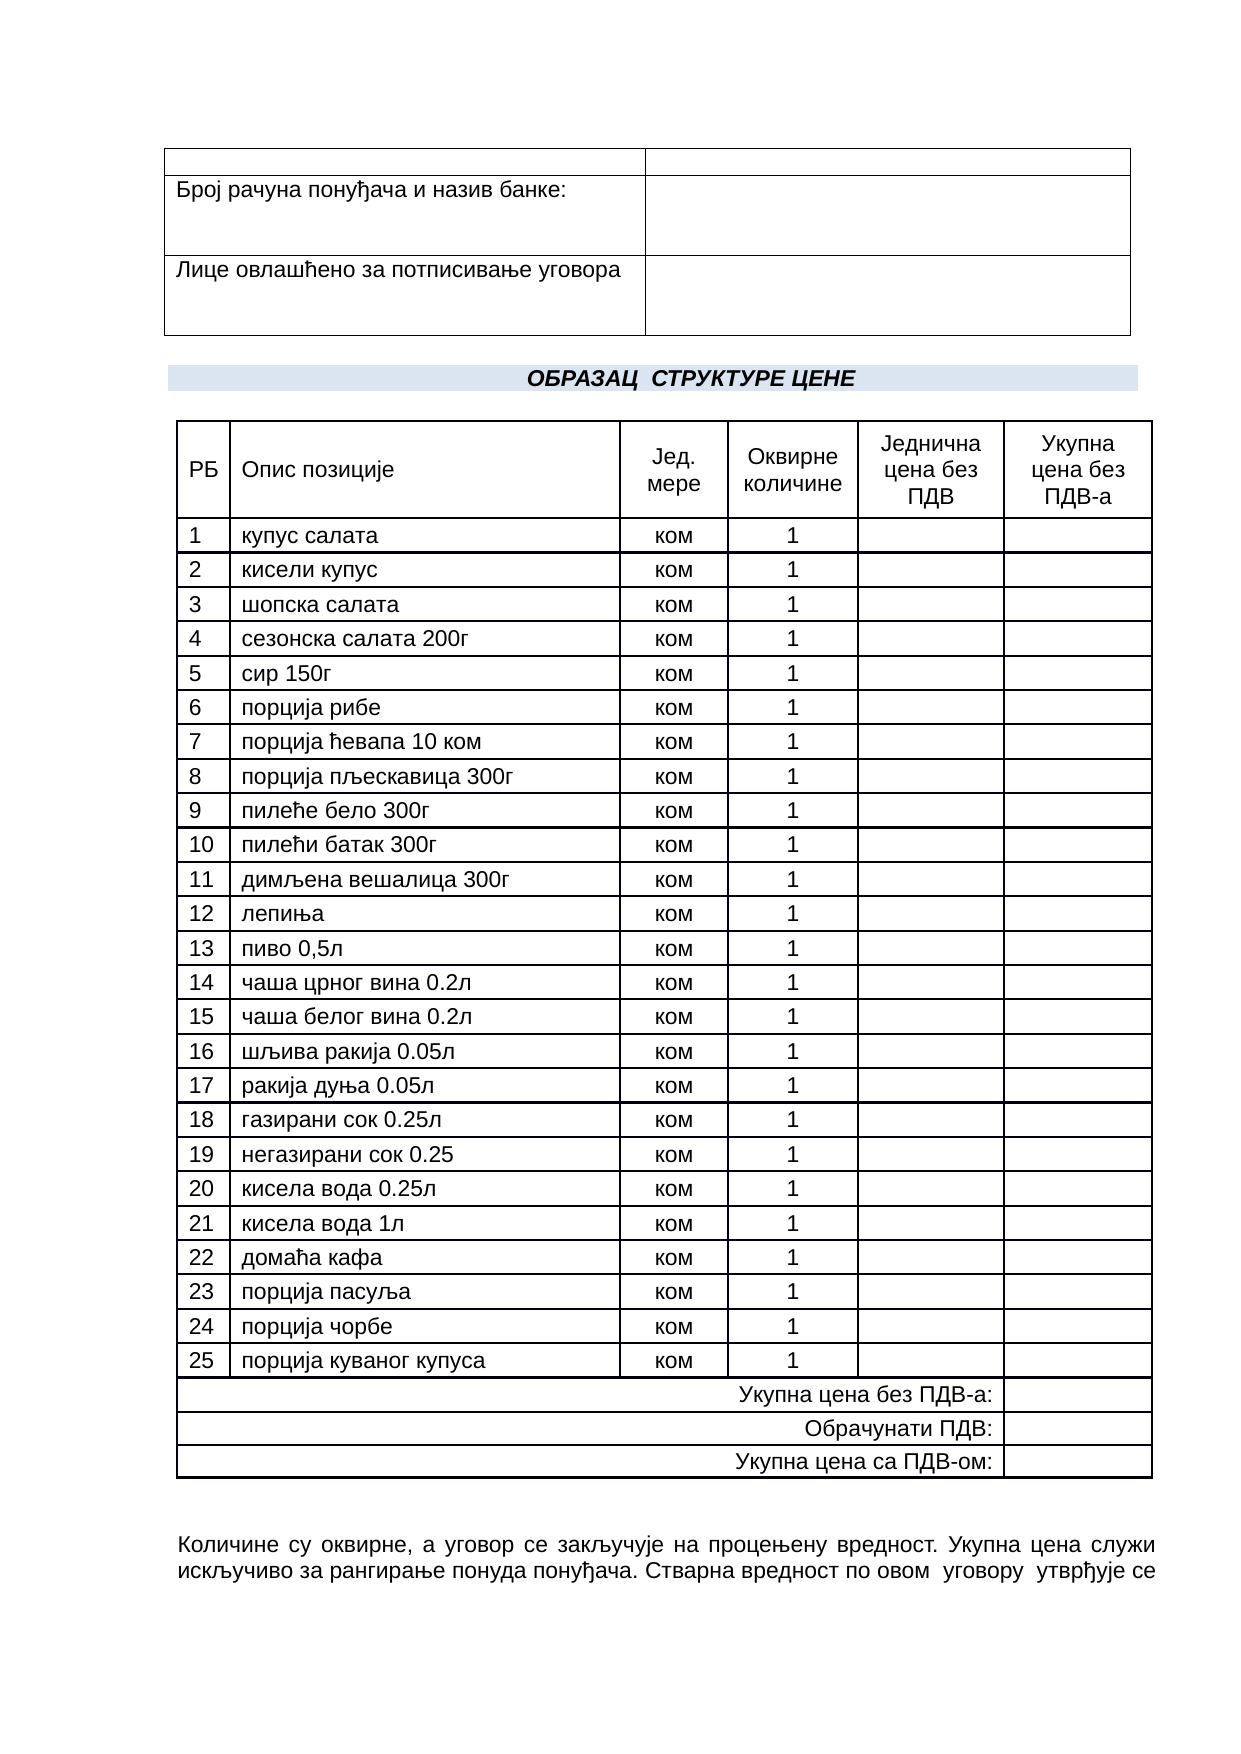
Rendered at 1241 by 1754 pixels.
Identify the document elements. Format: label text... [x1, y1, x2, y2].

table_cell [859, 1000, 1003, 1033]
table_cell ком [621, 794, 727, 826]
table_cell [859, 588, 1003, 620]
table_cell 1 [729, 1310, 857, 1342]
table_header Опис позиције [231, 422, 619, 517]
table_cell 14 [178, 966, 229, 998]
table_cell ком [621, 725, 727, 758]
table_cell [1005, 1344, 1151, 1376]
table_cell ком [621, 932, 727, 964]
table_cell шопска салата [231, 588, 619, 620]
table_cell [1005, 897, 1151, 929]
table_cell Број рачуна понуђача и назив банке: [165, 176, 645, 255]
table_cell ком [621, 519, 727, 551]
table_cell порција пљескавица 300г [231, 760, 619, 792]
table_cell 1 [729, 1035, 857, 1067]
table_cell 1 [729, 1207, 857, 1239]
table_cell [1005, 1379, 1151, 1411]
table_cell [1005, 1207, 1151, 1239]
table_cell 1 [178, 519, 229, 551]
table_cell 7 [178, 725, 229, 758]
table_cell [859, 519, 1003, 551]
table_cell 1 [729, 725, 857, 758]
table_cell [1005, 1413, 1151, 1443]
table_cell [859, 1138, 1003, 1170]
table_cell 1 [729, 622, 857, 654]
table_cell [859, 1172, 1003, 1204]
table_cell 19 [178, 1138, 229, 1170]
table_cell [1005, 966, 1151, 998]
table_cell пиво 0,5л [231, 932, 619, 964]
table_cell 1 [729, 519, 857, 551]
table_cell 1 [729, 588, 857, 620]
table_cell 1 [729, 829, 857, 861]
table_cell кисела вода 1л [231, 1207, 619, 1239]
table_cell [859, 897, 1003, 929]
table_cell [1005, 1104, 1151, 1136]
table_cell 1 [729, 1275, 857, 1308]
table_cell негазирани сок 0.25 [231, 1138, 619, 1170]
table_cell [859, 794, 1003, 826]
table_cell 18 [178, 1104, 229, 1136]
table_cell [859, 1344, 1003, 1376]
table_cell купус салата [231, 519, 619, 551]
table_cell 23 [178, 1275, 229, 1308]
table_cell ком [621, 1275, 727, 1308]
table_cell [1005, 588, 1151, 620]
table_cell [1005, 1035, 1151, 1067]
table_cell димљена вешалица 300г [231, 863, 619, 895]
table_cell кисела вода 0.25л [231, 1172, 619, 1204]
table_cell 1 [729, 554, 857, 586]
table_cell Укупна цена са ПДВ-ом: [178, 1446, 1003, 1476]
table_cell [859, 622, 1003, 654]
table_cell [1005, 794, 1151, 826]
text Количине су оквирне, а уговор се закључује на процењену вредност. Укупна цена служи искључиво за рангирање понуда понуђача. Стварна вредност по овом уговору утврђује се [177, 1531, 1156, 1584]
table_cell ком [621, 863, 727, 895]
table_header Укупна цена без ПДВ-а [1005, 422, 1151, 517]
table_cell 1 [729, 897, 857, 929]
table_cell [1005, 519, 1151, 551]
table_cell пилеће бело 300г [231, 794, 619, 826]
table_cell 2 [178, 554, 229, 586]
table_cell ком [621, 760, 727, 792]
table_cell 22 [178, 1241, 229, 1273]
table_cell 1 [729, 863, 857, 895]
table_cell [859, 1069, 1003, 1101]
table_cell [1005, 622, 1151, 654]
table_cell шљива ракија 0.05л [231, 1035, 619, 1067]
table_cell 9 [178, 794, 229, 826]
table_cell ком [621, 622, 727, 654]
table_cell ком [621, 1104, 727, 1136]
text ОБРАЗАЦ СТРУКТУРЕ ЦЕНЕ [168, 365, 1138, 391]
table_cell ком [621, 1207, 727, 1239]
table_header Оквирне количине [729, 422, 857, 517]
table_cell порција куваног купуса [231, 1344, 619, 1376]
table_cell [859, 1104, 1003, 1136]
table_cell сезонска салата 200г [231, 622, 619, 654]
table_cell 24 [178, 1310, 229, 1342]
table_cell ком [621, 1310, 727, 1342]
table_cell [859, 932, 1003, 964]
table_header Једнична цена без ПДВ [859, 422, 1003, 517]
table_cell 8 [178, 760, 229, 792]
table_cell [859, 657, 1003, 689]
table_cell 20 [178, 1172, 229, 1204]
table_cell [859, 1035, 1003, 1067]
table_cell ком [621, 1172, 727, 1204]
table_cell ком [621, 897, 727, 929]
table_cell [859, 554, 1003, 586]
table_cell [859, 725, 1003, 758]
table_cell 1 [729, 932, 857, 964]
table_cell 1 [729, 794, 857, 826]
table_cell Лице овлашћено за потписивање уговора [165, 256, 645, 335]
table_header Јед. мере [621, 422, 727, 517]
table_cell [859, 966, 1003, 998]
table_cell [1005, 1446, 1151, 1476]
table_cell 17 [178, 1069, 229, 1101]
table_cell ком [621, 966, 727, 998]
table_cell порција чорбе [231, 1310, 619, 1342]
table_cell 1 [729, 1069, 857, 1101]
table_cell чаша црног вина 0.2л [231, 966, 619, 998]
table_cell сир 150г [231, 657, 619, 689]
table_cell 1 [729, 691, 857, 723]
table_cell 1 [729, 966, 857, 998]
table_cell [859, 691, 1003, 723]
table_cell [1005, 760, 1151, 792]
table_cell [859, 863, 1003, 895]
table_cell 5 [178, 657, 229, 689]
table_cell 13 [178, 932, 229, 964]
table_cell 10 [178, 829, 229, 861]
table_cell ком [621, 554, 727, 586]
table_cell 1 [729, 1000, 857, 1033]
table_cell ком [621, 1138, 727, 1170]
table_cell [1005, 1275, 1151, 1308]
table_cell [1005, 932, 1151, 964]
table_cell порција рибе [231, 691, 619, 723]
table_cell чаша белог вина 0.2л [231, 1000, 619, 1033]
table_cell пилећи батак 300г [231, 829, 619, 861]
table_cell 1 [729, 1104, 857, 1136]
table_cell кисели купус [231, 554, 619, 586]
table_cell 1 [729, 760, 857, 792]
table_cell [859, 1275, 1003, 1308]
table_cell [165, 149, 645, 175]
table_cell [1005, 829, 1151, 861]
table_cell ком [621, 1035, 727, 1067]
table_cell 1 [729, 1344, 857, 1376]
table_cell [1005, 1172, 1151, 1204]
table_cell [1005, 1241, 1151, 1273]
table_cell [859, 1310, 1003, 1342]
table_cell лепиња [231, 897, 619, 929]
table_cell 1 [729, 1138, 857, 1170]
table_cell ком [621, 691, 727, 723]
table_cell 16 [178, 1035, 229, 1067]
table_cell [1005, 554, 1151, 586]
table_cell [859, 1241, 1003, 1273]
table_cell [1005, 691, 1151, 723]
table_cell [1005, 863, 1151, 895]
table_cell Обрачунати ПДВ: [178, 1413, 1003, 1443]
table_cell 4 [178, 622, 229, 654]
table_cell [859, 829, 1003, 861]
table_cell [1005, 1310, 1151, 1342]
table_cell [1005, 725, 1151, 758]
table_cell 1 [729, 1172, 857, 1204]
table_cell [646, 256, 1130, 335]
table_cell 1 [729, 657, 857, 689]
table_cell ком [621, 1344, 727, 1376]
table_cell [1005, 1000, 1151, 1033]
table_cell порција пасуља [231, 1275, 619, 1308]
table_cell [1005, 1069, 1151, 1101]
table_cell ком [621, 588, 727, 620]
table_cell [859, 1207, 1003, 1239]
table_header РБ [178, 422, 229, 517]
table_cell 15 [178, 1000, 229, 1033]
table_cell Укупна цена без ПДВ-а: [178, 1379, 1003, 1411]
table_cell ком [621, 1069, 727, 1101]
table_cell [646, 149, 1130, 175]
table_cell домаћа кафа [231, 1241, 619, 1273]
table_cell газирани сок 0.25л [231, 1104, 619, 1136]
table_cell 1 [729, 1241, 857, 1273]
table_cell 25 [178, 1344, 229, 1376]
table_cell [859, 760, 1003, 792]
table_cell порција ћевапа 10 ком [231, 725, 619, 758]
table_cell [1005, 657, 1151, 689]
table_cell 3 [178, 588, 229, 620]
table_cell [646, 176, 1130, 255]
table_cell ком [621, 1000, 727, 1033]
table_cell [1005, 1138, 1151, 1170]
table_cell 6 [178, 691, 229, 723]
table_cell 12 [178, 897, 229, 929]
table_cell 21 [178, 1207, 229, 1239]
table_cell ком [621, 1241, 727, 1273]
table_cell ком [621, 829, 727, 861]
table_cell ком [621, 657, 727, 689]
table_cell 11 [178, 863, 229, 895]
table_cell ракија дуња 0.05л [231, 1069, 619, 1101]
